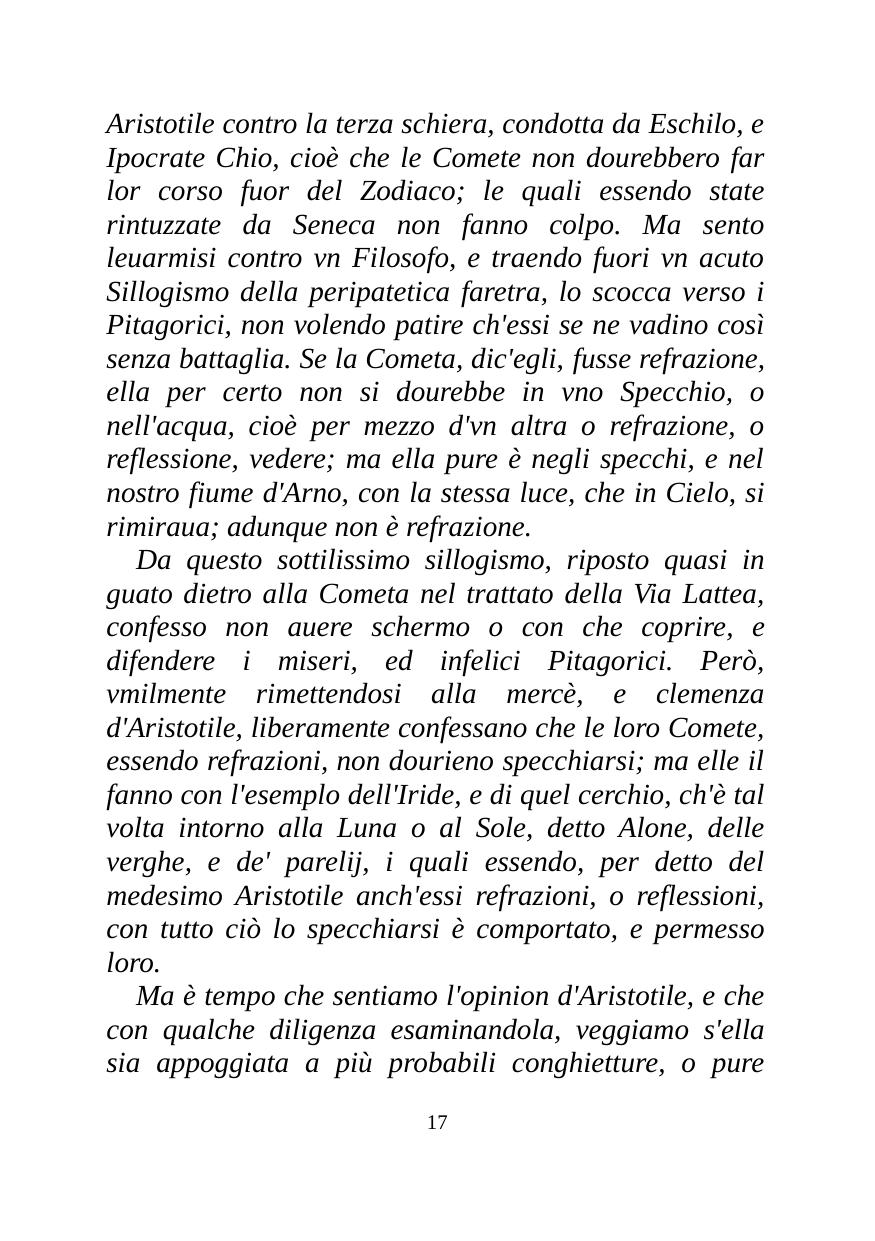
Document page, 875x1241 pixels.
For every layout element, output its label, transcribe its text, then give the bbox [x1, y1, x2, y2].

text Da questo sottilissimo sillogismo, riposto quasi in guato dietro alla Cometa nel trattato della Via Lattea, confesso non auere schermo o con che coprire, e difendere i miseri, ed infelici Pitagorici. Però, vmilmente rimettendosi alla mercè, e clemenza d'Aristotile, liberamente confessano che le loro Comete, essendo refrazioni, non dourieno specchiarsi; ma elle il fanno con l'esemplo dell'Iride, e di quel cerchio, ch'è tal volta intorno alla Luna o al Sole, detto Alone, delle verghe, e de' parelij, i quali essendo, per detto del medesimo Aristotile anch'essi refrazioni, o reflessioni, con tutto ciò lo specchiarsi è comportato, e permesso loro. [106, 542, 768, 978]
text Ma è tempo che sentiamo l'opinion d'Aristotile, e che con qualche diligenza esaminandola, veggiamo s'ella sia appoggiata a più probabili conghietture, o pure [106, 978, 768, 1079]
text Aristotile contro la terza schiera, condotta da Eschilo, e Ipocrate Chio, cioè che le Comete non dourebbero far lor corso fuor del Zodiaco; le quali essendo state rintuzzate da Seneca non fanno colpo. Ma sento leuarmisi contro vn Filosofo, e traendo fuori vn acuto Sillogismo della peripatetica faretra, lo scocca verso i Pitagorici, non volendo patire ch'essi se ne vadino così senza battaglia. Se la Cometa, dic'egli, fusse refrazione, ella per certo non si dourebbe in vno Specchio, o nell'acqua, cioè per mezzo d'vn altra o refrazione, o reflessione, vedere; ma ella pure è negli specchi, e nel nostro fiume d'Arno, con la stessa luce, che in Cielo, si rimiraua; adunque non è refrazione. [106, 106, 768, 542]
